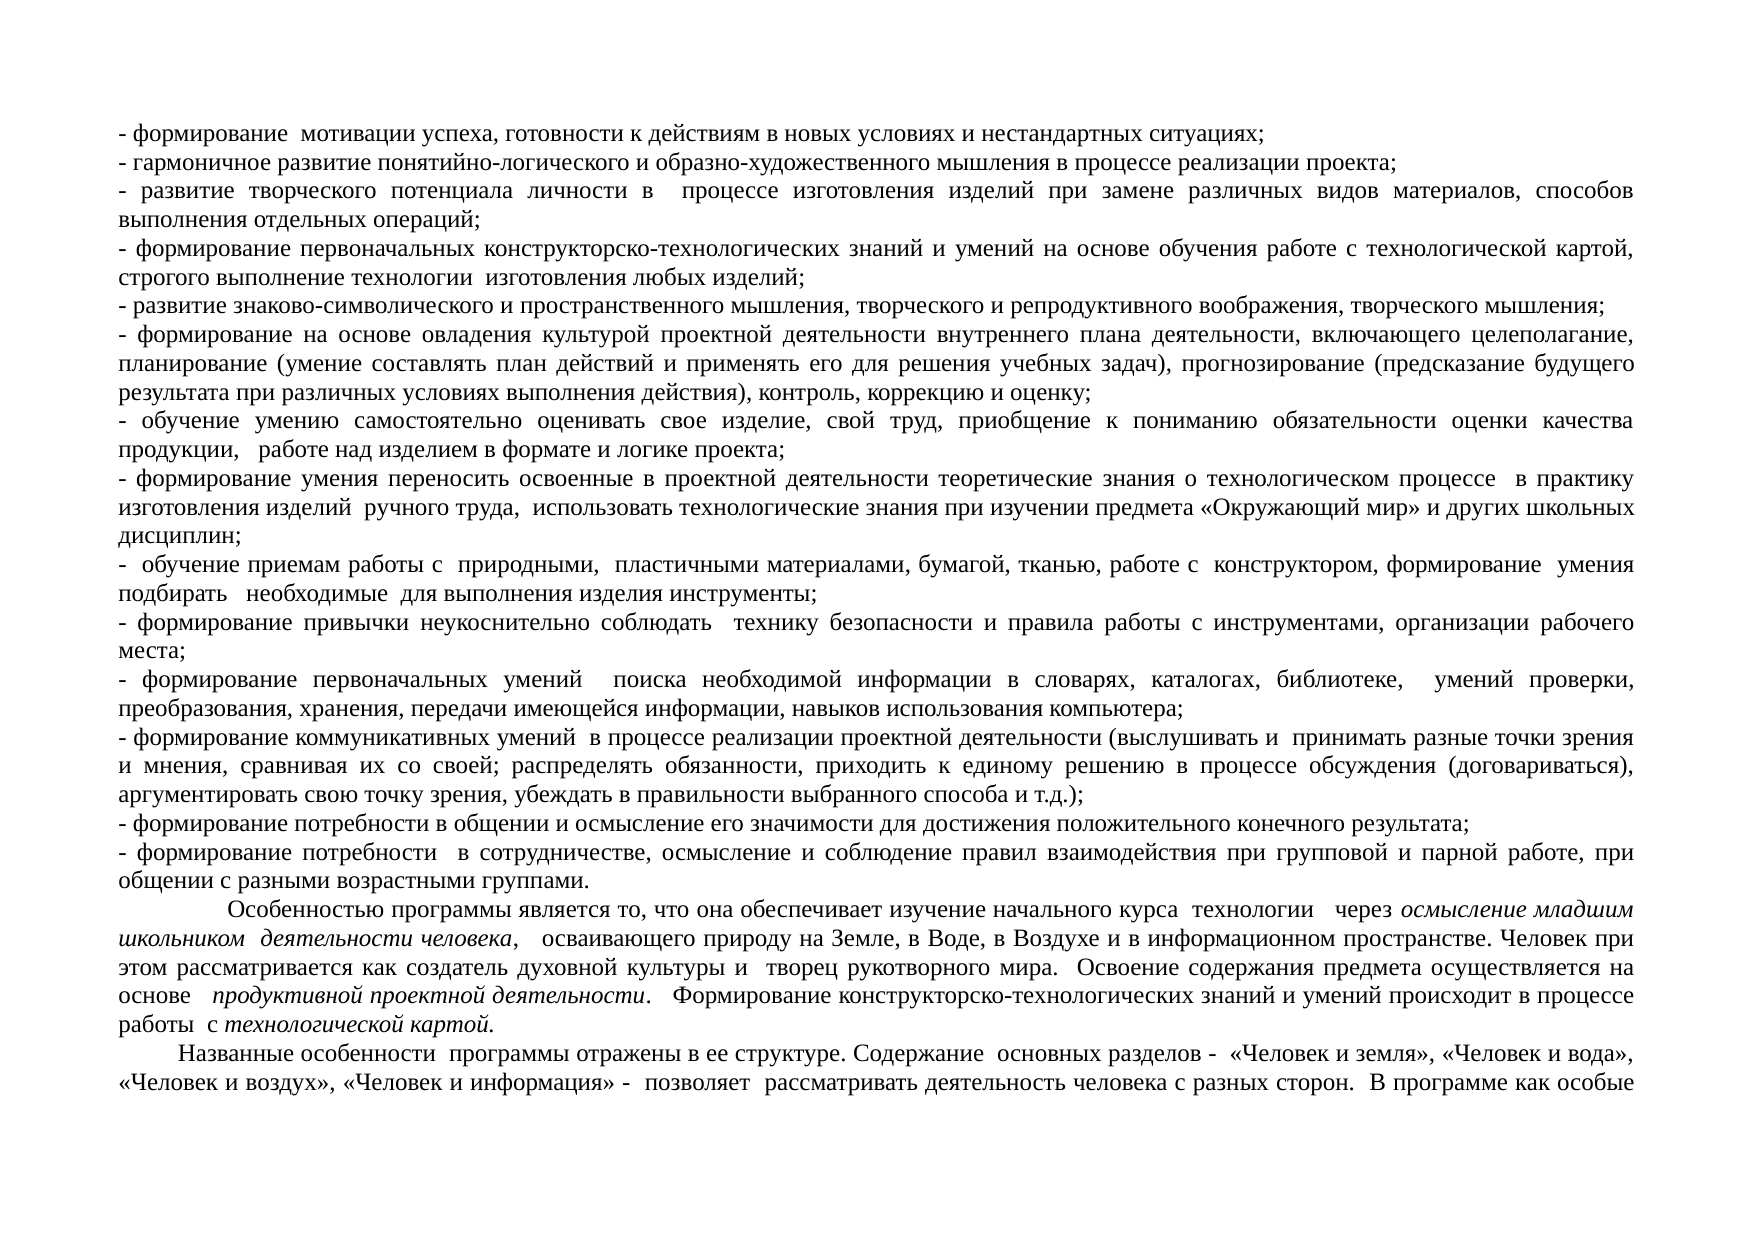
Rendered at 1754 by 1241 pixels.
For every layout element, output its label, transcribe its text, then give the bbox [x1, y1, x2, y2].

text - формирование привычки неукоснительно соблюдать технику безопасности и правила работы с инструментами, организации рабочего места; [118, 607, 1636, 664]
text - формирование первоначальных конструкторско-технологических знаний и умений на основе обучения работе с технологической картой, строгого выполнение технологии изготовления любых изделий; [118, 233, 1636, 291]
text Названные особенности программы отражены в ее структуре. Содержание основных разделов - «Человек и земля», «Человек и вода», «Человек и воздух», «Человек и информация» - позволяет рассматривать деятельность человека с разных сторон. В программе как особые [118, 1038, 1636, 1096]
text - обучение умению самостоятельно оценивать свое изделие, свой труд, приобщение к пониманию обязательности оценки качества продукции, работе над изделием в формате и логике проекта; [118, 406, 1636, 463]
text - гармоничное развитие понятийно-логического и образно-художественного мышления в процессе реализации проекта; [118, 147, 1636, 176]
text - формирование умения переносить освоенные в проектной деятельности теоретические знания о технологическом процессе в практику изготовления изделий ручного труда, использовать технологические знания при изучении предмета «Окружающий мир» и других школьных дисциплин; [118, 463, 1636, 549]
text - формирование на основе овладения культурой проектной деятельности внутреннего плана деятельности, включающего целеполагание, планирование (умение составлять план действий и применять его для решения учебных задач), прогнозирование (предсказание будущего результата при различных условиях выполнения действия), контроль, коррекцию и оценку; [118, 319, 1636, 406]
text - развитие знаково-символического и пространственного мышления, творческого и репродуктивного воображения, творческого мышления; [118, 291, 1636, 319]
text - формирование первоначальных умений поиска необходимой информации в словарях, каталогах, библиотеке, умений проверки, преобразования, хранения, передачи имеющейся информации, навыков использования компьютера; [118, 664, 1636, 722]
text - формирование потребности в сотрудничестве, осмысление и соблюдение правил взаимодействия при групповой и парной работе, при общении с разными возрастными группами. [118, 837, 1636, 894]
text - формирование мотивации успеха, готовности к действиям в новых условиях и нестандартных ситуациях; [118, 118, 1636, 147]
text - формирование потребности в общении и осмысление его значимости для достижения положительного конечного результата; [118, 808, 1636, 837]
text - обучение приемам работы с природными, пластичными материалами, бумагой, тканью, работе с конструктором, формирование умения подбирать необходимые для выполнения изделия инструменты; [118, 549, 1636, 607]
text - формирование коммуникативных умений в процессе реализации проектной деятельности (выслушивать и принимать разные точки зрения и мнения, сравнивая их со своей; распределять обязанности, приходить к единому решению в процессе обсуждения (договариваться), аргументировать свою точку зрения, убеждать в правильности выбранного способа и т.д.); [118, 722, 1636, 808]
text Особенностью программы является то, что она обеспечивает изучение начального курса технологии через осмысление младшим школьником деятельности человека, осваивающего природу на Земле, в Воде, в Воздухе и в информационном пространстве. Человек при этом рассматривается как создатель духовной культуры и творец рукотворного мира. Освоение содержания предмета осуществляется на основе продуктивной проектной деятельности. Формирование конструкторско-технологических знаний и умений происходит в процессе работы с технологической картой. [118, 894, 1636, 1038]
text - развитие творческого потенциала личности в процессе изготовления изделий при замене различных видов материалов, способов выполнения отдельных операций; [118, 176, 1636, 233]
